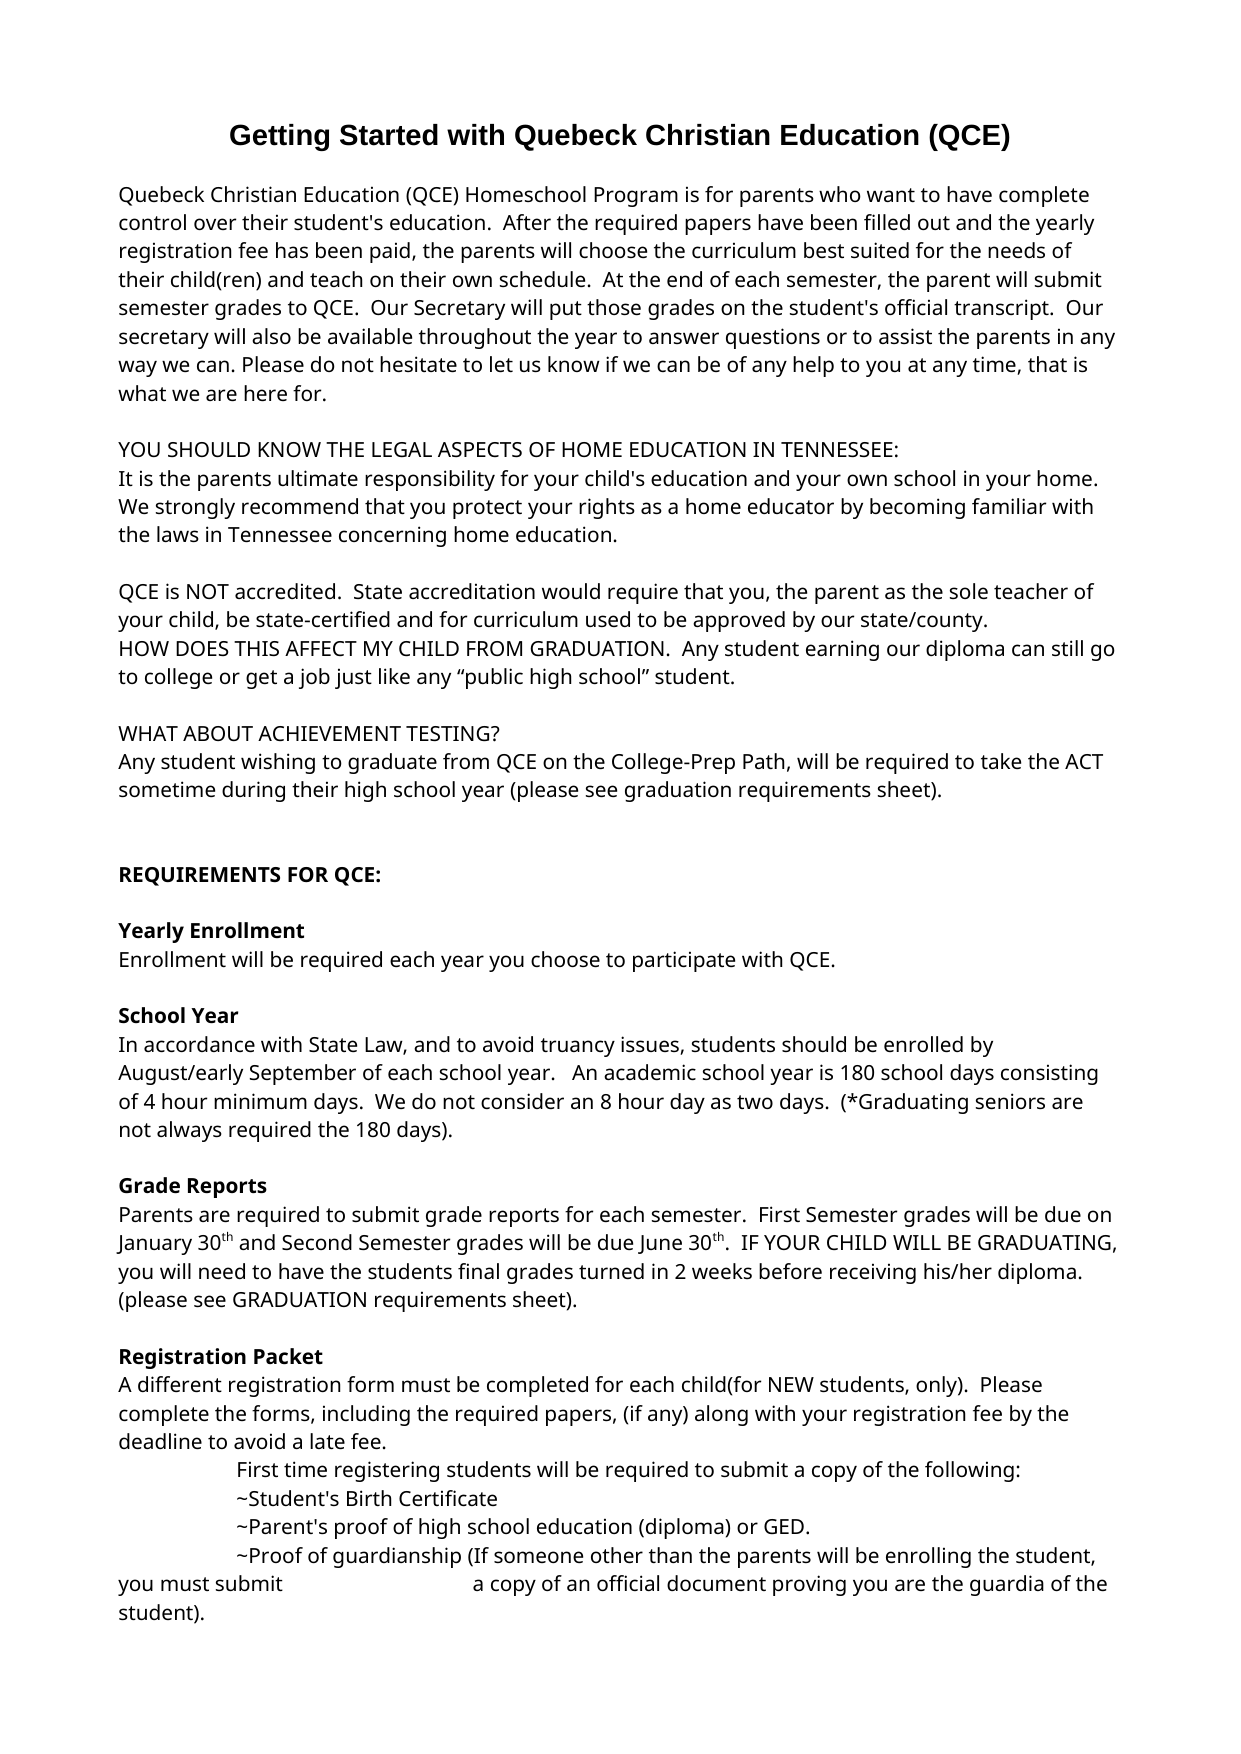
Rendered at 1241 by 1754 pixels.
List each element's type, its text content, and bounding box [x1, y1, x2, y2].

text Enrollment will be required each year you choose to participate with QCE. [118, 945, 1122, 973]
text It is the parents ultimate responsibility for your child's education and your own school in your home. We strongly recommend that you protect your rights as a home educator by becoming familiar with the laws in Tennessee concerning home education. [118, 464, 1122, 549]
text HOW DOES THIS AFFECT MY CHILD FROM GRADUATION. Any student earning our diploma can still go to college or get a job just like any “public high school” student. [118, 634, 1122, 691]
text Any student wishing to graduate from QCE on the College-Prep Path, will be required to take the ACT sometime during their high school year (please see graduation requirements sheet). [118, 747, 1122, 804]
text Parents are required to submit grade reports for each semester. First Semester grades will be due on January 30th and Second Semester grades will be due June 30th. IF YOUR CHILD WILL BE GRADUATING, you will need to have the students final grades turned in 2 weeks before receiving his/her diploma. (please see GRADUATION requirements sheet). [118, 1200, 1122, 1314]
text Grade Reports [118, 1172, 1122, 1200]
text A different registration form must be completed for each child(for NEW students, only). Please complete the forms, including the required papers, (if any) along with your registration fee by the deadline to avoid a late fee. [118, 1370, 1122, 1456]
text QCE is NOT accredited. State accreditation would require that you, the parent as the sole teacher of your child, be state-certified and for curriculum used to be approved by our state/county. [118, 577, 1122, 634]
text Getting Started with Quebeck Christian Education (QCE) [118, 118, 1122, 152]
text Quebeck Christian Education (QCE) Homeschool Program is for parents who want to have complete control over their student's education. After the required papers have been filled out and the yearly registration fee has been paid, the parents will choose the curriculum best suited for the needs of their child(ren) and teach on their own schedule. At the end of each semester, the parent will submit semester grades to QCE. Our Secretary will put those grades on the student's official transcript. Our secretary will also be available throughout the year to answer questions or to assist the parents in any way we can. Please do not hesitate to let us know if we can be of any help to you at any time, that is what we are here for. [118, 180, 1122, 407]
text ~Proof of guardianship (If someone other than the parents will be enrolling the student, you must submit a copy of an official document proving you are the guardia of the student). [118, 1541, 1122, 1626]
text YOU SHOULD KNOW THE LEGAL ASPECTS OF HOME EDUCATION IN TENNESSEE: [118, 435, 1122, 464]
text WHAT ABOUT ACHIEVEMENT TESTING? [118, 719, 1122, 747]
text ~Student's Birth Certificate [118, 1484, 1122, 1512]
text In accordance with State Law, and to avoid truancy issues, students should be enrolled by August/early September of each school year. An academic school year is 180 school days consisting of 4 hour minimum days. We do not consider an 8 hour day as two days. (*Graduating seniors are not always required the 180 days). [118, 1030, 1122, 1144]
text Registration Packet [118, 1342, 1122, 1370]
text School Year [118, 1001, 1122, 1030]
text First time registering students will be required to submit a copy of the following: [118, 1456, 1122, 1484]
text Yearly Enrollment [118, 917, 1122, 945]
text REQUIREMENTS FOR QCE: [118, 860, 1122, 888]
text ~Parent's proof of high school education (diploma) or GED. [118, 1512, 1122, 1541]
